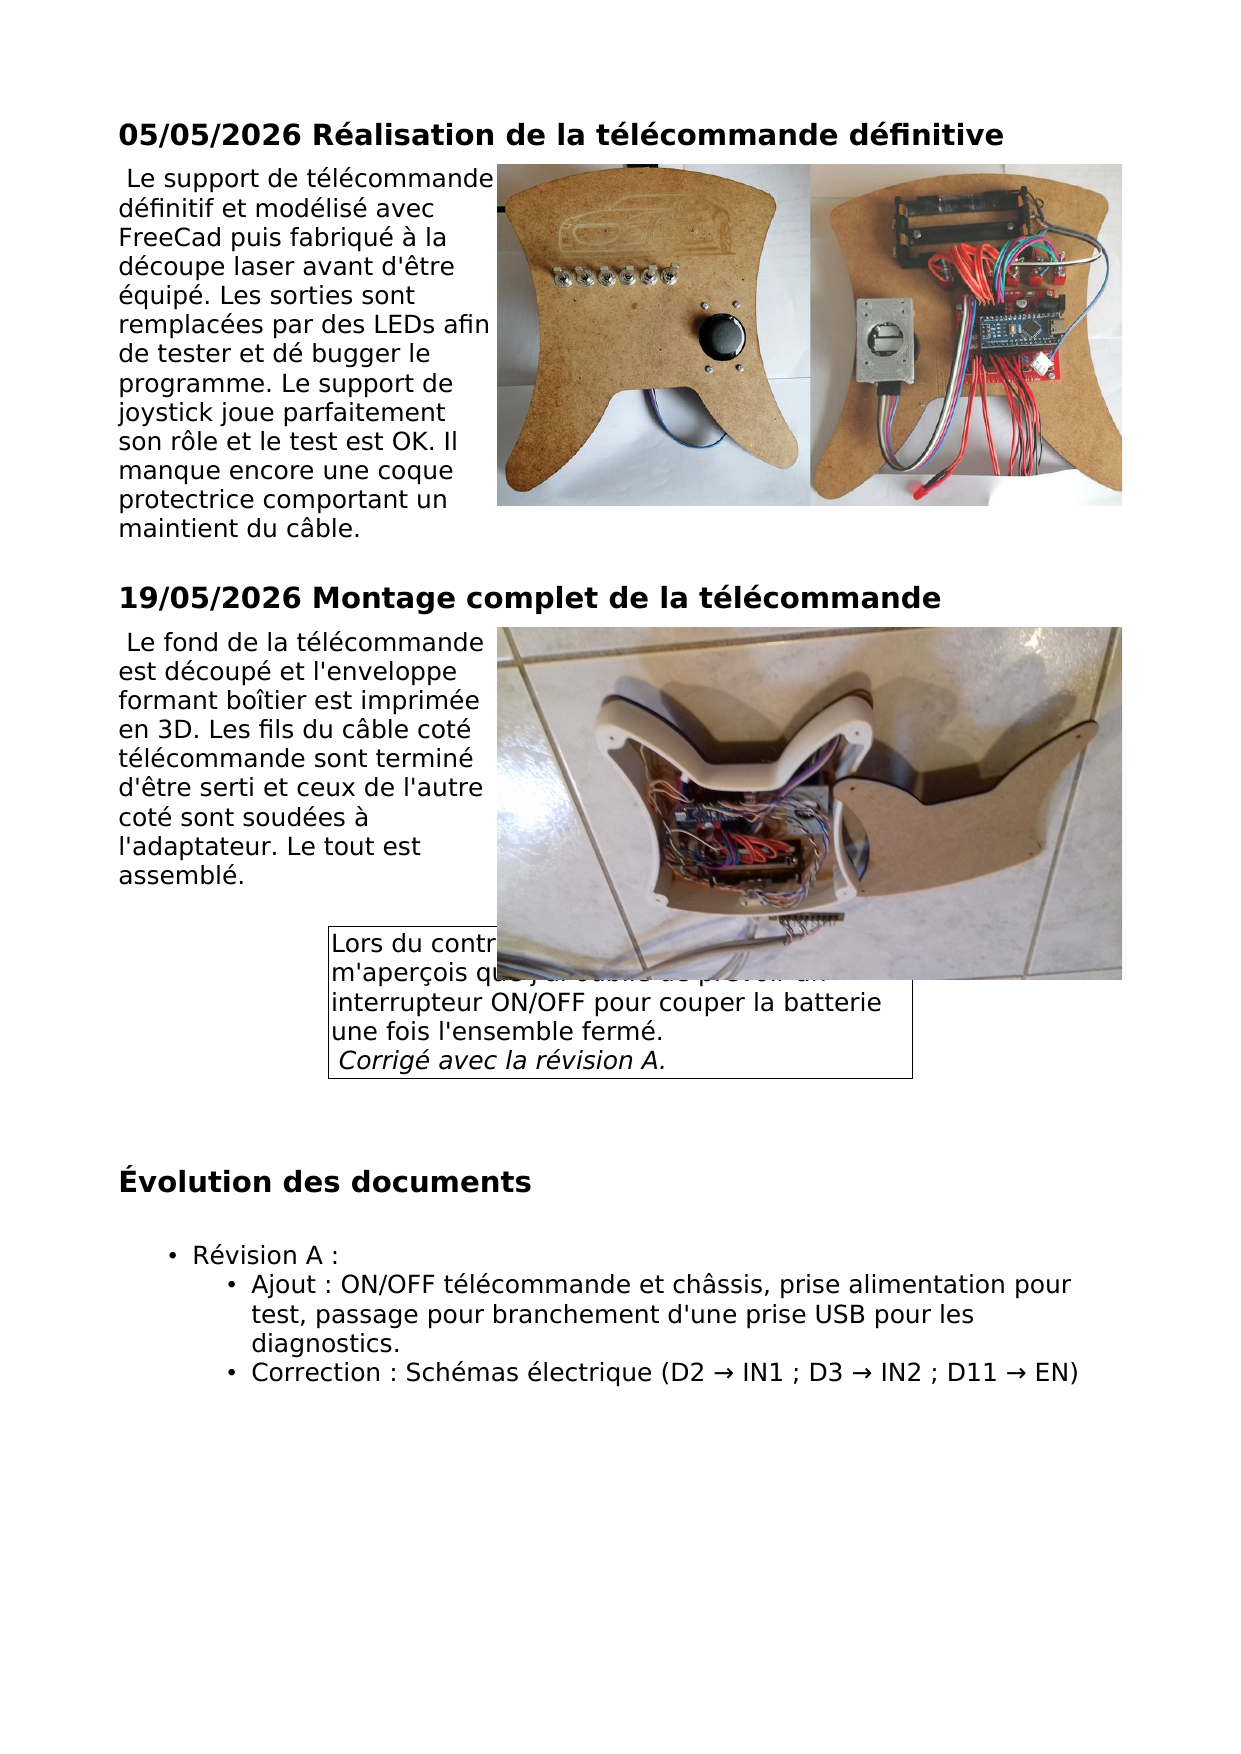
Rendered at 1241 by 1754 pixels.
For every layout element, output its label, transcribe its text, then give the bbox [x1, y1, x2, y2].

subtitle Évolution des documents [118, 1166, 1122, 1199]
table_header Lors du contrôle final de la télécommande, je m'aperçois que j'ai oublié de prévoir un interrupteur ON/OFF pour couper la batterie une fois l'ensemble fermé. Corrigé avec la révision A. [329, 927, 912, 1078]
list Révision A : [177, 1242, 1122, 1271]
list Correction : Schémas électrique (D2 → IN1 ; D3 → IN2 ; D11 → EN) [236, 1358, 1122, 1387]
picture [497, 164, 1123, 506]
text Le fond de la télécommande est découpé et l'enveloppe formant boîtier est imprimée en 3D. Les fils du câble coté télécommande sont terminé d'être serti et ceux de l'autre coté sont soudées à l'adaptateur. Le tout est assemblé. [118, 628, 497, 890]
text Le support de télécommande définitif et modélisé avec FreeCad puis fabriqué à la découpe laser avant d'être équipé. Les sorties sont remplacées par des LEDs afin de tester et dé bugger le programme. Le support de joystick joue parfaitement son rôle et le test est OK. Il manque encore une coque protectrice comportant un maintient du câble. [118, 164, 1122, 544]
subtitle 05/05/2026 Réalisation de la télécommande définitive [118, 118, 1122, 152]
list Ajout : ON/OFF télécommande et châssis, prise alimentation pour test, passage pour branchement d'une prise USB pour les diagnostics. [236, 1271, 1122, 1358]
picture [497, 627, 1123, 980]
subtitle 19/05/2026 Montage complet de la télécommande [118, 581, 1122, 615]
